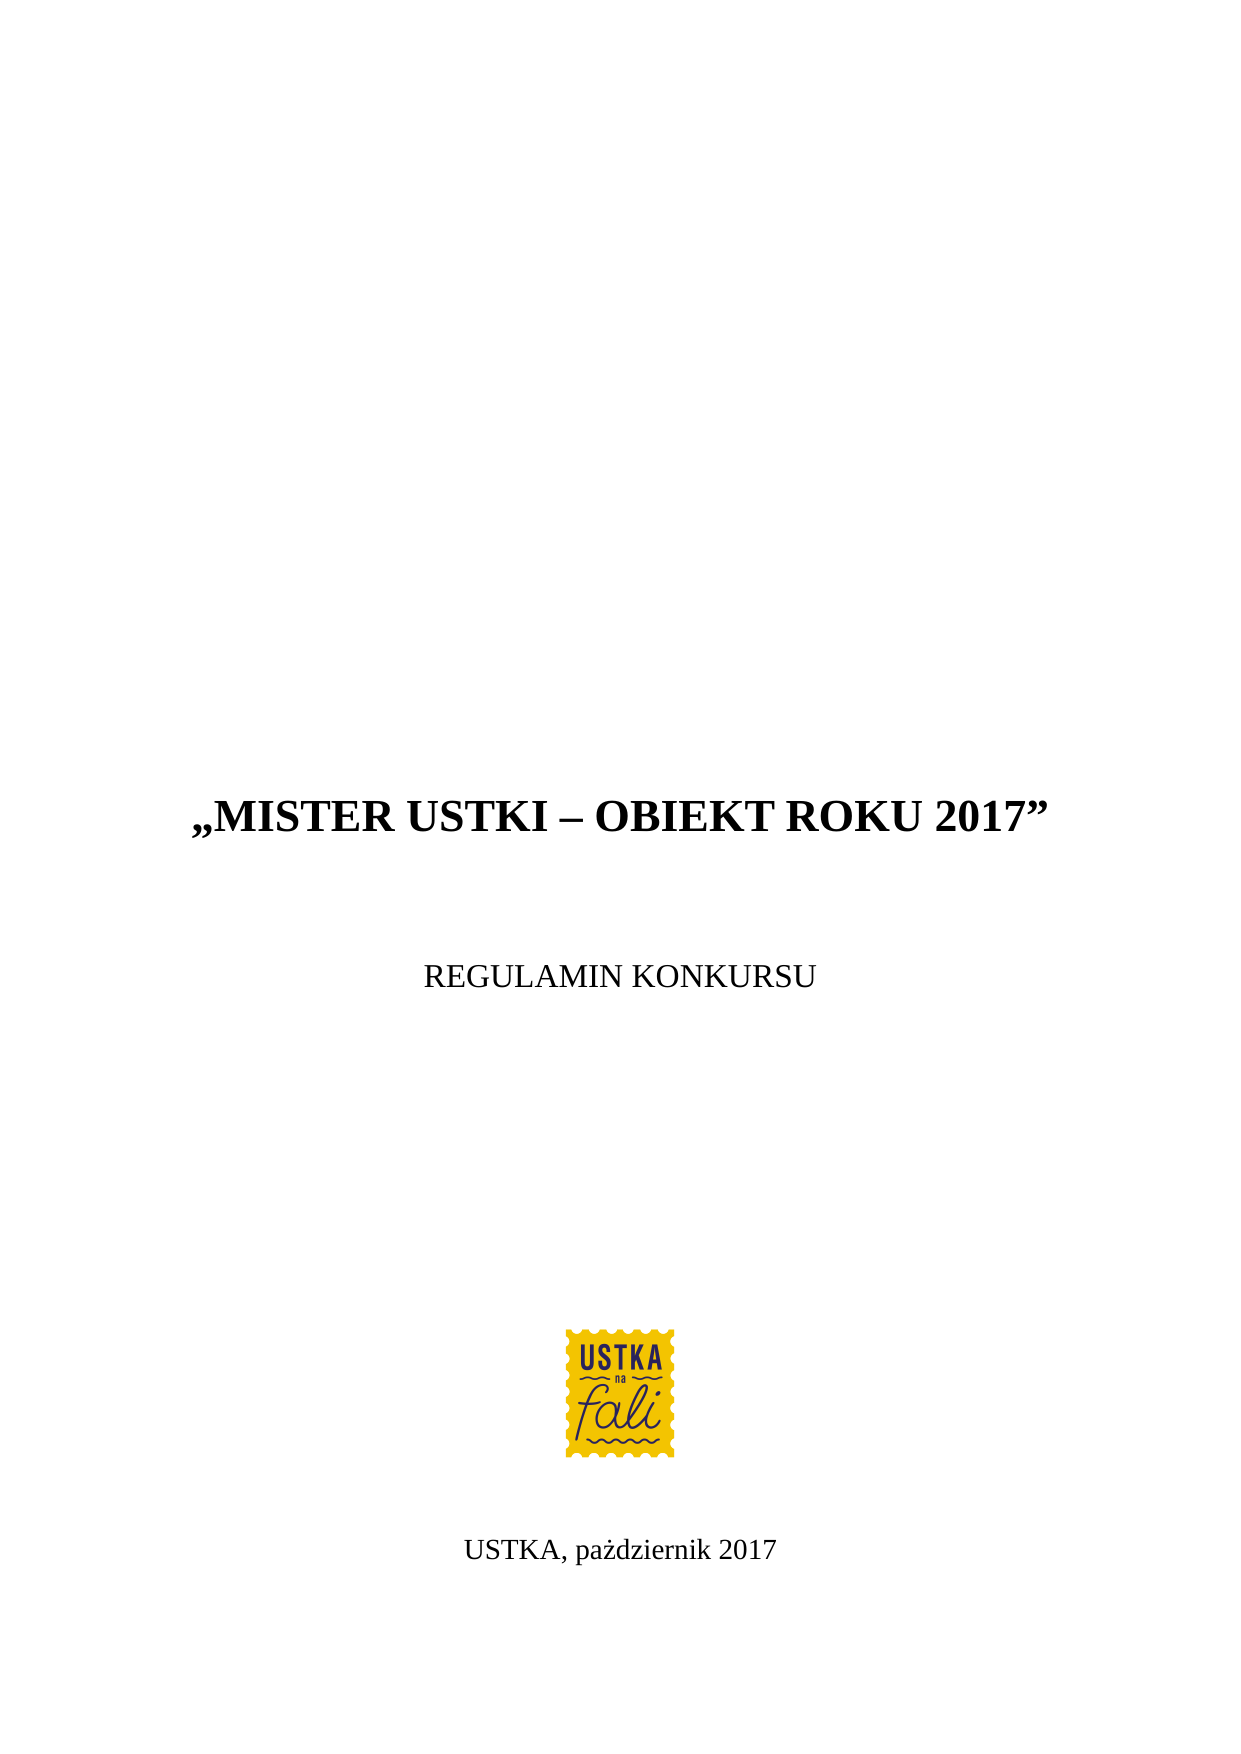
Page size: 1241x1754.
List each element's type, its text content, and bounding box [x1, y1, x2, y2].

text USTKA, pażdziernik 2017 [118, 1532, 1122, 1565]
text „MISTER USTKI – OBIEKT ROKU 2017” [118, 789, 1122, 842]
picture [554, 1301, 686, 1471]
text REGULAMIN KONKURSU [118, 957, 1122, 995]
